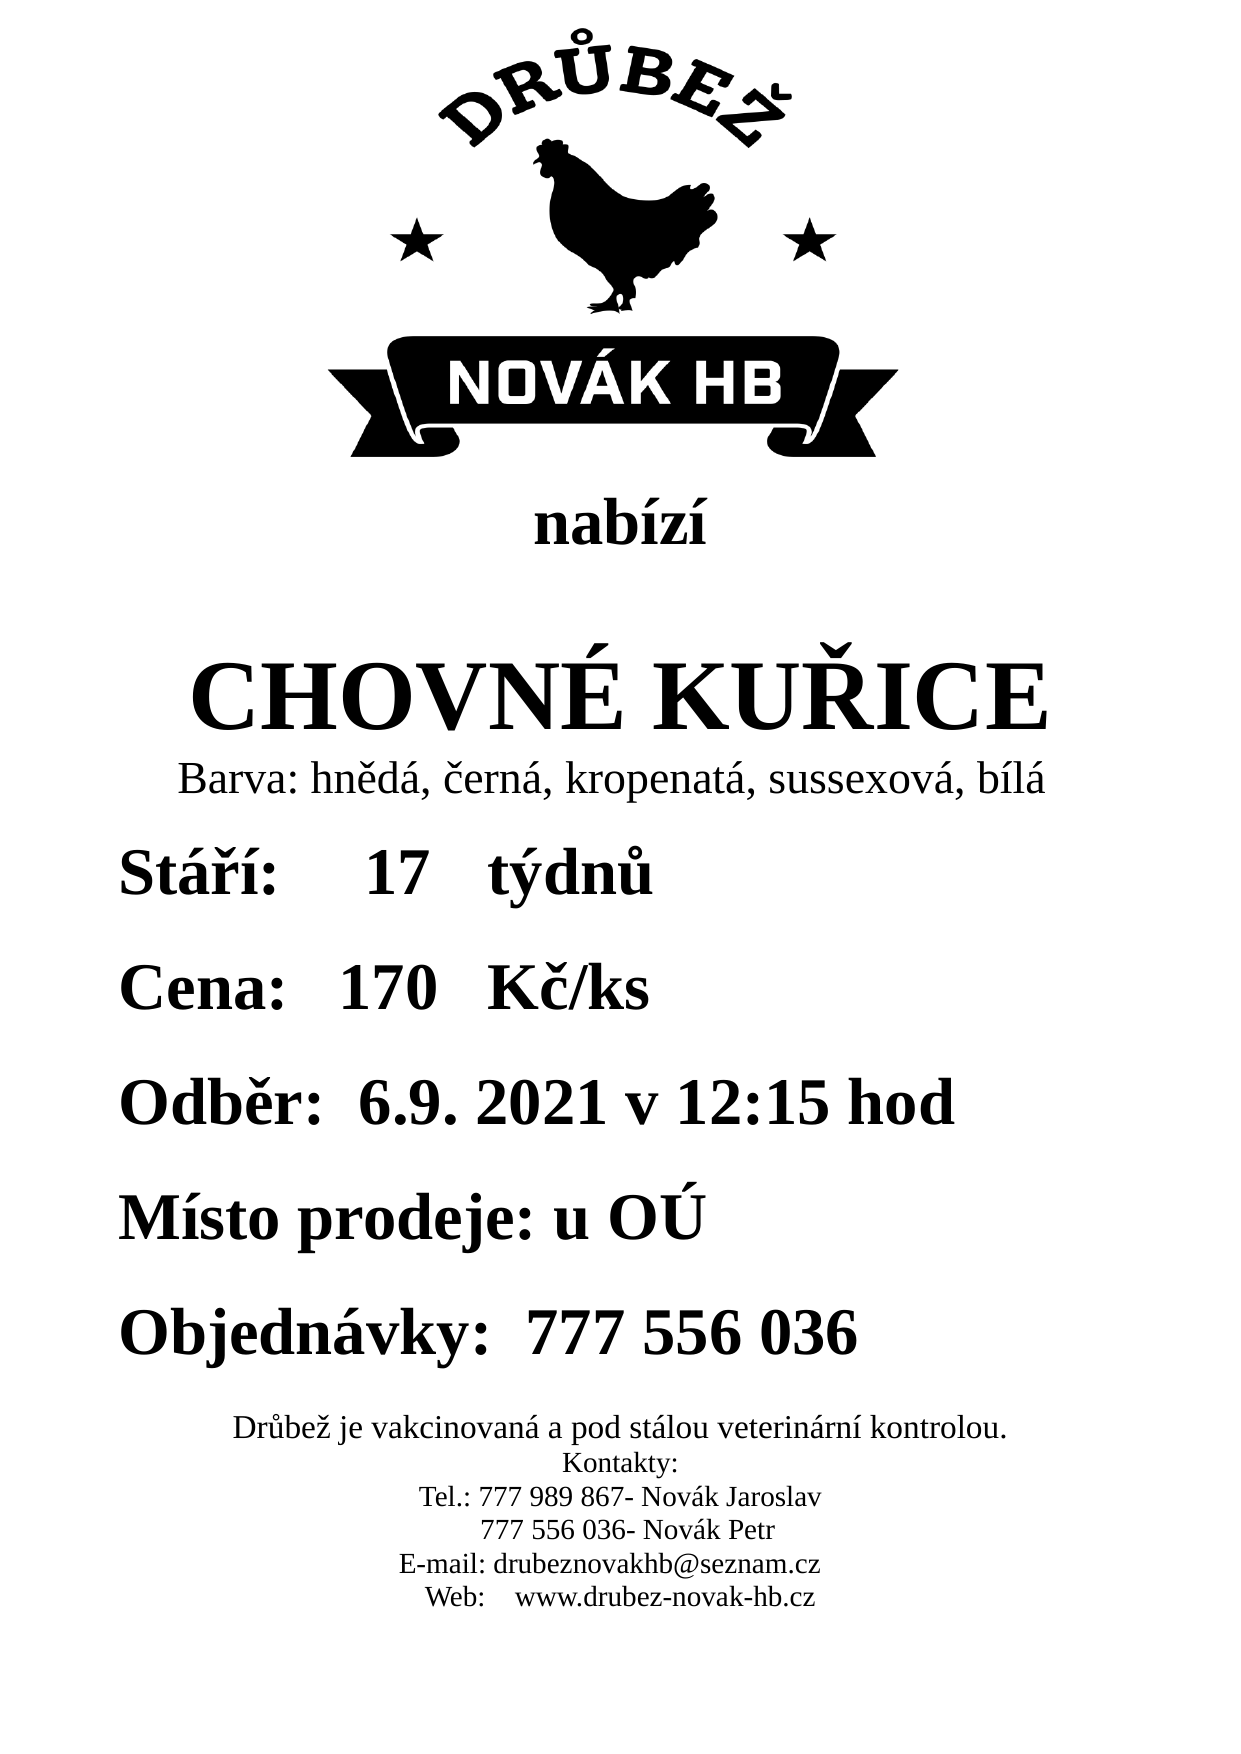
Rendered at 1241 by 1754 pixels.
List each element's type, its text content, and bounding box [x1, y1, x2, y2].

text CHOVNÉ KUŘICE [118, 636, 1122, 751]
text Drůbež je vakcinovaná a pod stálou veterinární kontrolou. [118, 1407, 1122, 1445]
text Místo prodeje: u OÚ [118, 1177, 1122, 1254]
text Kontakty: [118, 1445, 1122, 1479]
text Odběr: 6.9. 2021 v 12:15 hod [118, 1062, 1122, 1139]
text Tel.: 777 989 867- Novák Jaroslav [118, 1479, 1122, 1512]
text Stáří: 17 týdnů [118, 832, 1122, 909]
text Barva: hnědá, černá, kropenatá, sussexová, bílá [118, 751, 1122, 803]
text nabízí [118, 482, 1122, 559]
text Cena: 170 Kč/ks [118, 947, 1122, 1024]
text E-mail: drubeznovakhb@seznam.cz [118, 1546, 1122, 1579]
text 777 556 036- Novák Petr [118, 1512, 1122, 1546]
text Web: www.drubez-novak-hb.cz [118, 1579, 1122, 1613]
text Objednávky: 777 556 036 [118, 1292, 1122, 1369]
